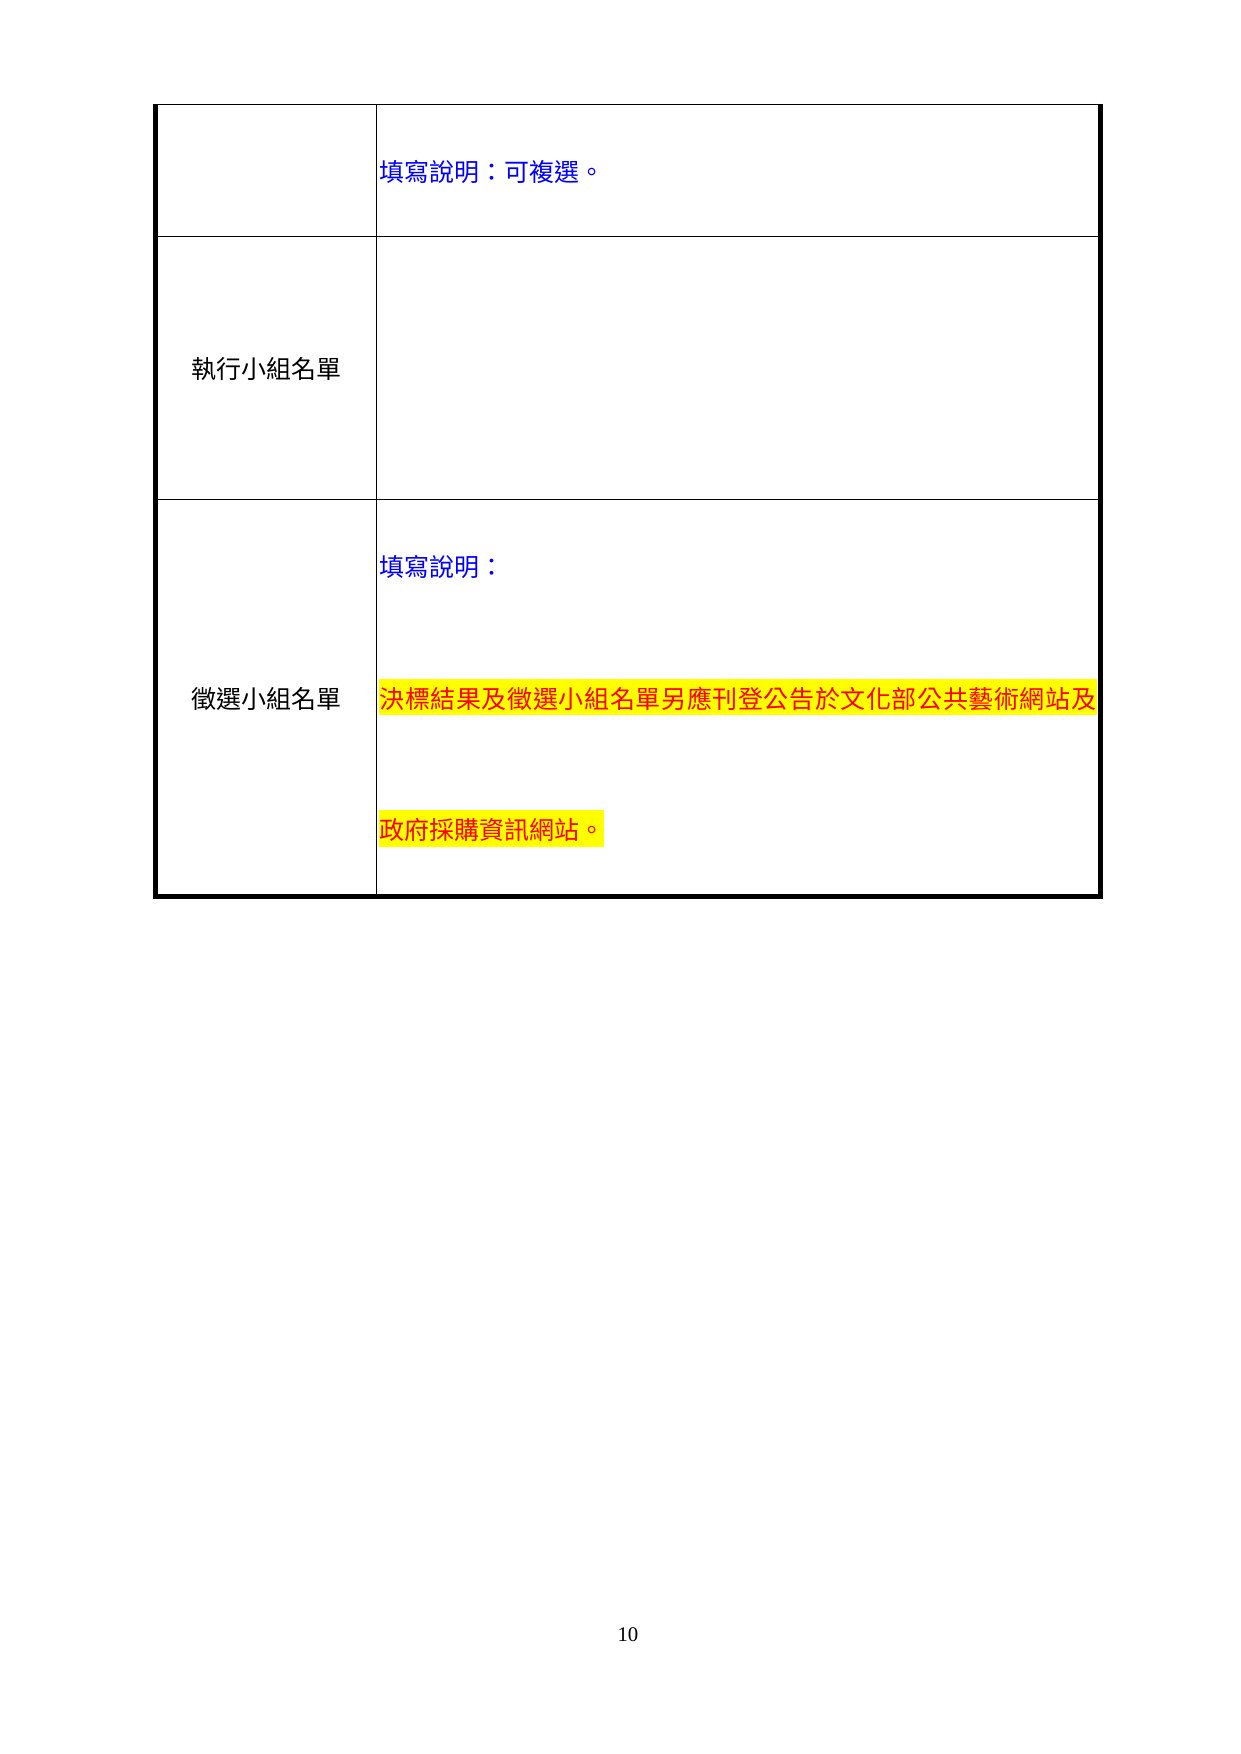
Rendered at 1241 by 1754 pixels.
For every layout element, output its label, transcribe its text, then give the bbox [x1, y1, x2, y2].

table_cell 填寫說明： 決標結果及徵選小組名單另應刊登公告於文化部公共藝術網站及政府採購資訊網站。 [377, 500, 1098, 894]
table_cell 徵選小組名單 [158, 500, 376, 894]
table_cell [377, 237, 1098, 499]
table_cell [158, 105, 376, 236]
table_cell 執行小組名單 [158, 237, 376, 499]
table_cell 填寫說明：可複選。 [377, 105, 1098, 236]
